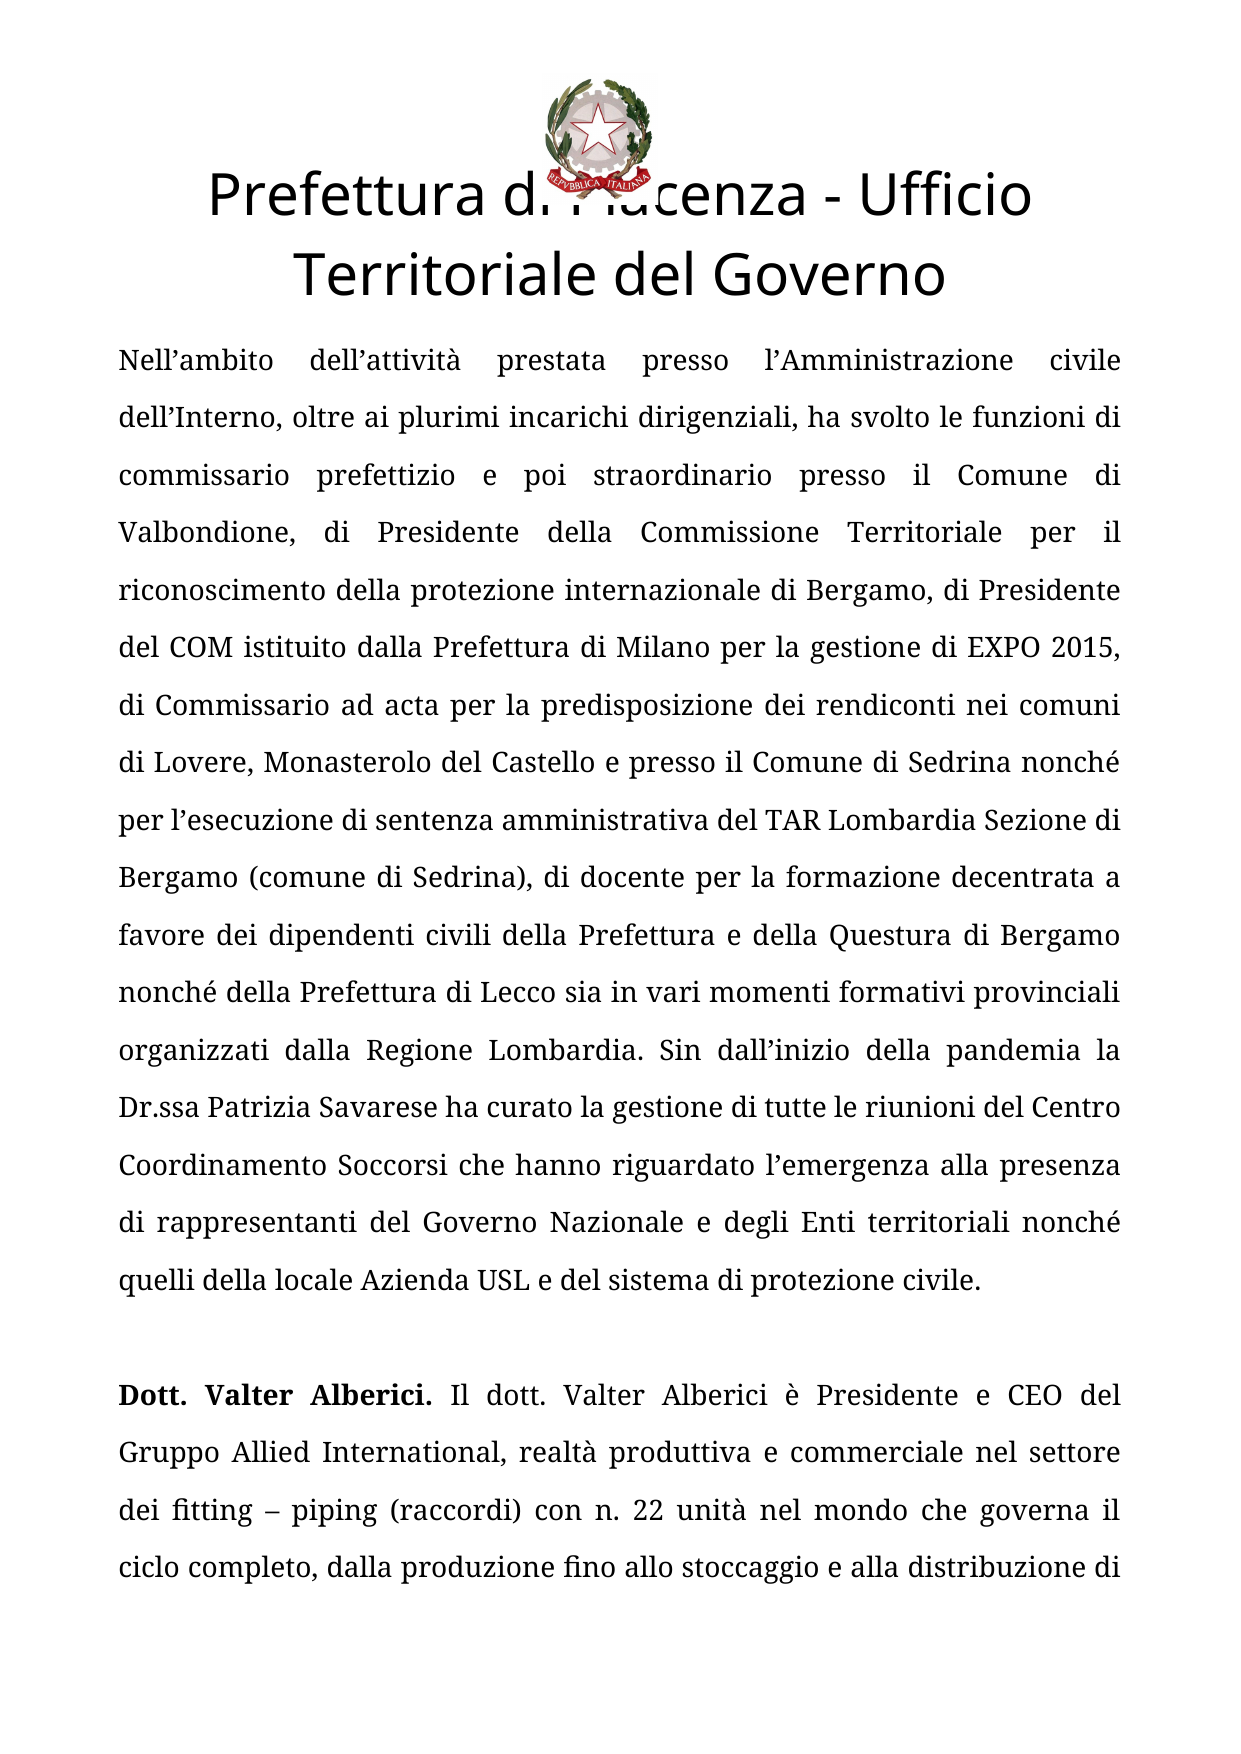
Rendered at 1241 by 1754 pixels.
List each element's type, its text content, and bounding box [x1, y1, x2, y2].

text Nell’ambito dell’attività prestata presso l’Amministrazione civile dell’Interno, oltre ai plurimi incarichi dirigenziali, ha svolto le funzioni di commissario prefettizio e poi straordinario presso il Comune di Valbondione, di Presidente della Commissione Territoriale per il riconoscimento della protezione internazionale di Bergamo, di Presidente del COM istituito dalla Prefettura di Milano per la gestione di EXPO 2015, di Commissario ad acta per la predisposizione dei rendiconti nei comuni di Lovere, Monasterolo del Castello e presso il Comune di Sedrina nonché per l’esecuzione di sentenza amministrativa del TAR Lombardia Sezione di Bergamo (comune di Sedrina), di docente per la formazione decentrata a favore dei dipendenti civili della Prefettura e della Questura di Bergamo nonché della Prefettura di Lecco sia in vari momenti formativi provinciali organizzati dalla Regione Lombardia. Sin dall’inizio della pandemia la Dr.ssa Patrizia Savarese ha curato la gestione di tutte le riunioni del Centro Coordinamento Soccorsi che hanno riguardato l’emergenza alla presenza di rappresentanti del Governo Nazionale e degli Enti territoriali nonché quelli della locale Azienda USL e del sistema di protezione civile. [118, 340, 1122, 1298]
text Dott. Valter Alberici. Il dott. Valter Alberici è Presidente e CEO del Gruppo Allied International, realtà produttiva e commerciale nel settore dei fitting – piping (raccordi) con n. 22 unità nel mondo che governa il ciclo completo, dalla produzione fino allo stoccaggio e alla distribuzione di [118, 1375, 1122, 1586]
picture [541, 73, 659, 205]
